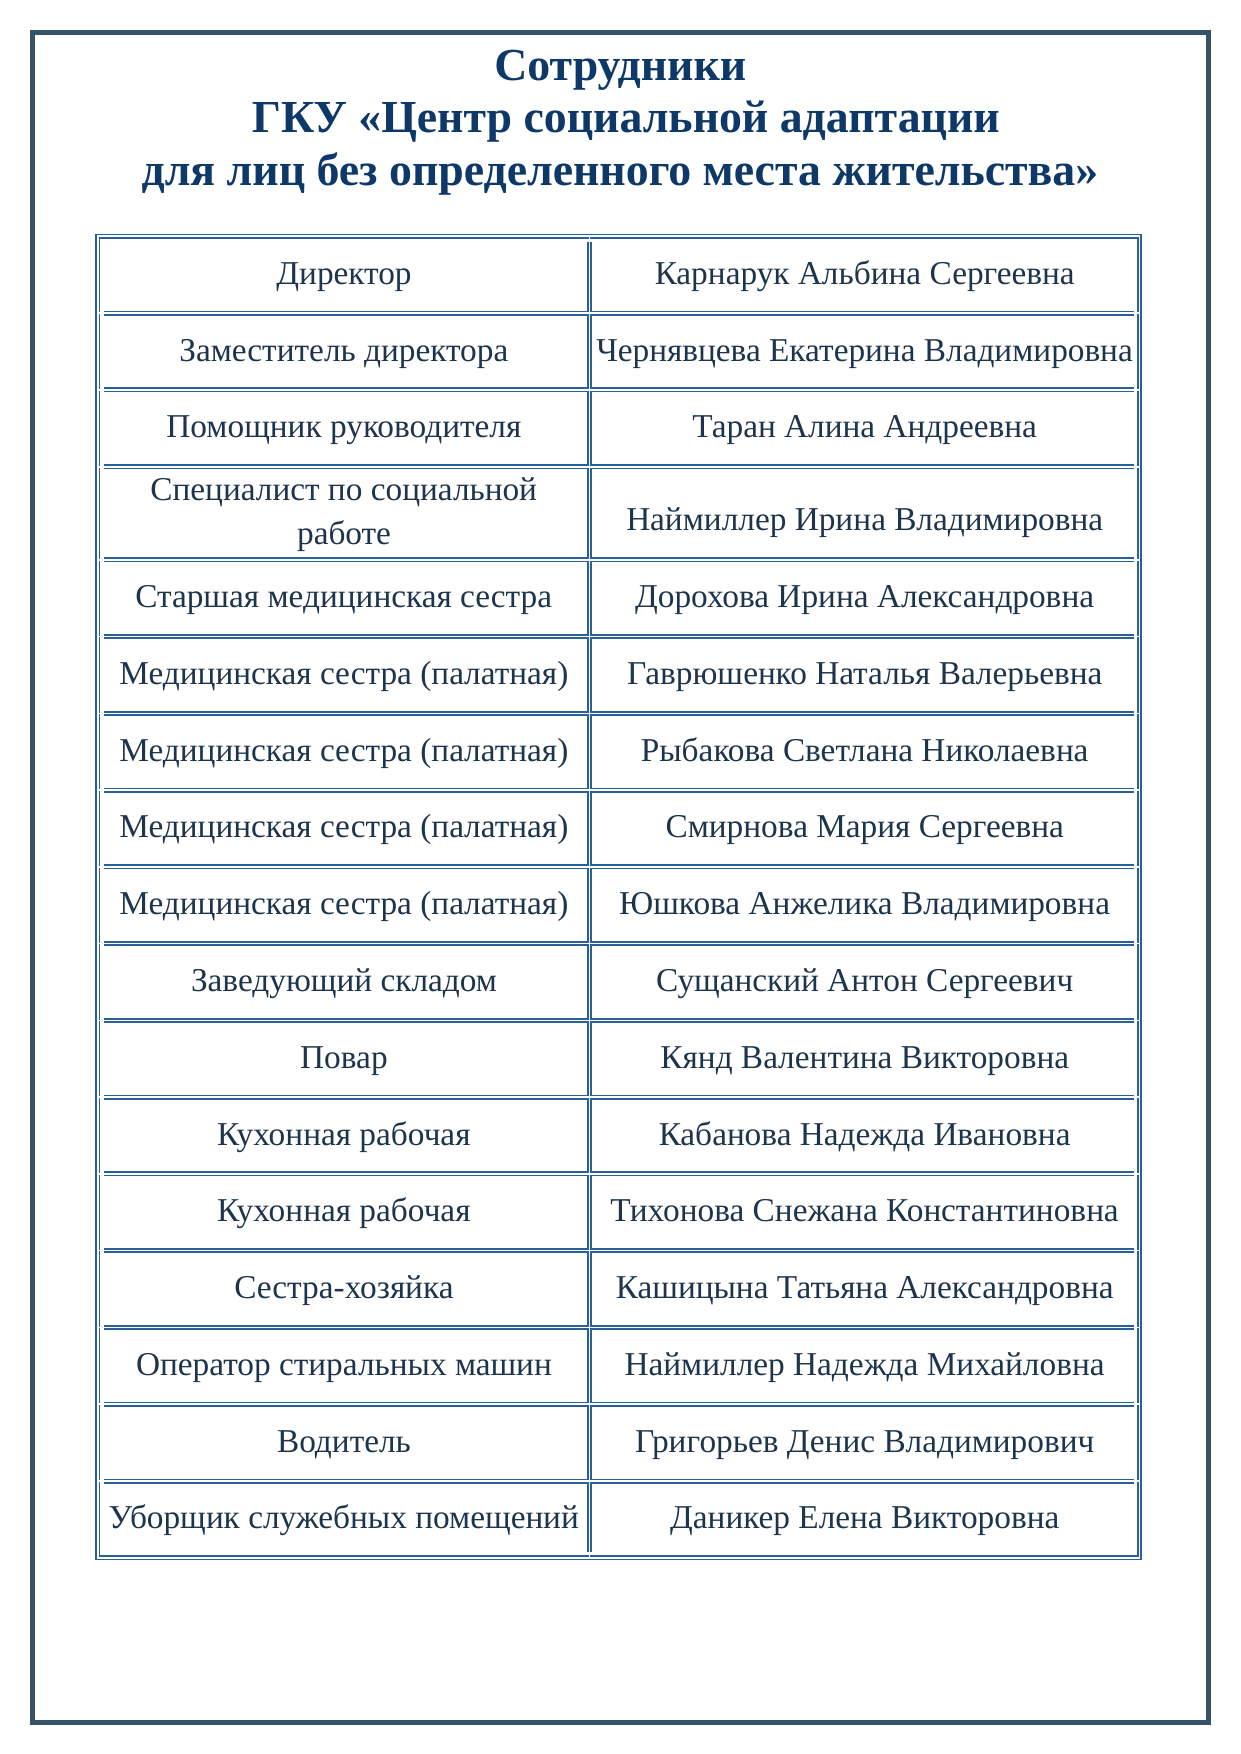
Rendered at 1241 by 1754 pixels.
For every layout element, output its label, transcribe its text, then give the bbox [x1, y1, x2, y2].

table_cell Кянд Валентина Викторовна [590, 1018, 1139, 1094]
text ГКУ «Центр социальной адаптации [37, 90, 1203, 143]
table_cell Уборщик служебных помещений [98, 1479, 589, 1555]
table_cell Водитель [98, 1402, 589, 1478]
text для лиц без определенного места жительства» [37, 143, 1203, 195]
table_cell Старшая медицинская сестра [98, 557, 589, 634]
table_cell Заведующий складом [98, 941, 589, 1018]
table_cell Кашицына Татьяна Александровна [590, 1248, 1139, 1325]
table_cell Сущанский Антон Сергеевич [590, 941, 1139, 1018]
table_cell Медицинская сестра (палатная) [98, 788, 589, 864]
table_cell Смирнова Мария Сергеевна [590, 788, 1139, 864]
table_cell Специалист по социальной работе [98, 464, 589, 557]
table_cell Заместитель директора [98, 311, 589, 387]
table_cell Рыбакова Светлана Николаевна [590, 711, 1139, 787]
table_header Карнарук Альбина Сергеевна [590, 239, 1137, 311]
table_cell Дорохова Ирина Александровна [590, 557, 1139, 634]
table_cell Сестра-хозяйка [98, 1248, 589, 1325]
table_cell Медицинская сестра (палатная) [98, 864, 589, 941]
table_cell Юшкова Анжелика Владимировна [590, 864, 1139, 941]
table_cell Наймиллер Ирина Владимировна [590, 464, 1139, 557]
table_header Директор [100, 239, 589, 311]
table_cell Помощник руководителя [98, 387, 589, 464]
table_cell Гаврюшенко Наталья Валерьевна [590, 634, 1139, 711]
text Сотрудники [37, 37, 1203, 90]
table_cell Медицинская сестра (палатная) [98, 634, 589, 711]
table_cell Чернявцева Екатерина Владимировна [590, 311, 1139, 387]
table_cell Григорьев Денис Владимирович [590, 1402, 1139, 1478]
table_cell Даникер Елена Викторовна [590, 1479, 1139, 1555]
table_cell Повар [98, 1018, 589, 1094]
table_cell Кухонная рабочая [98, 1171, 589, 1248]
table_cell Медицинская сестра (палатная) [98, 711, 589, 787]
table_cell Оператор стиральных машин [98, 1325, 589, 1402]
table_cell Таран Алина Андреевна [590, 387, 1139, 464]
table_cell Наймиллер Надежда Михайловна [590, 1325, 1139, 1402]
table_cell Кухонная рабочая [98, 1095, 589, 1171]
table_cell Кабанова Надежда Ивановна [590, 1095, 1139, 1171]
table_cell Тихонова Снежана Константиновна [590, 1171, 1139, 1248]
